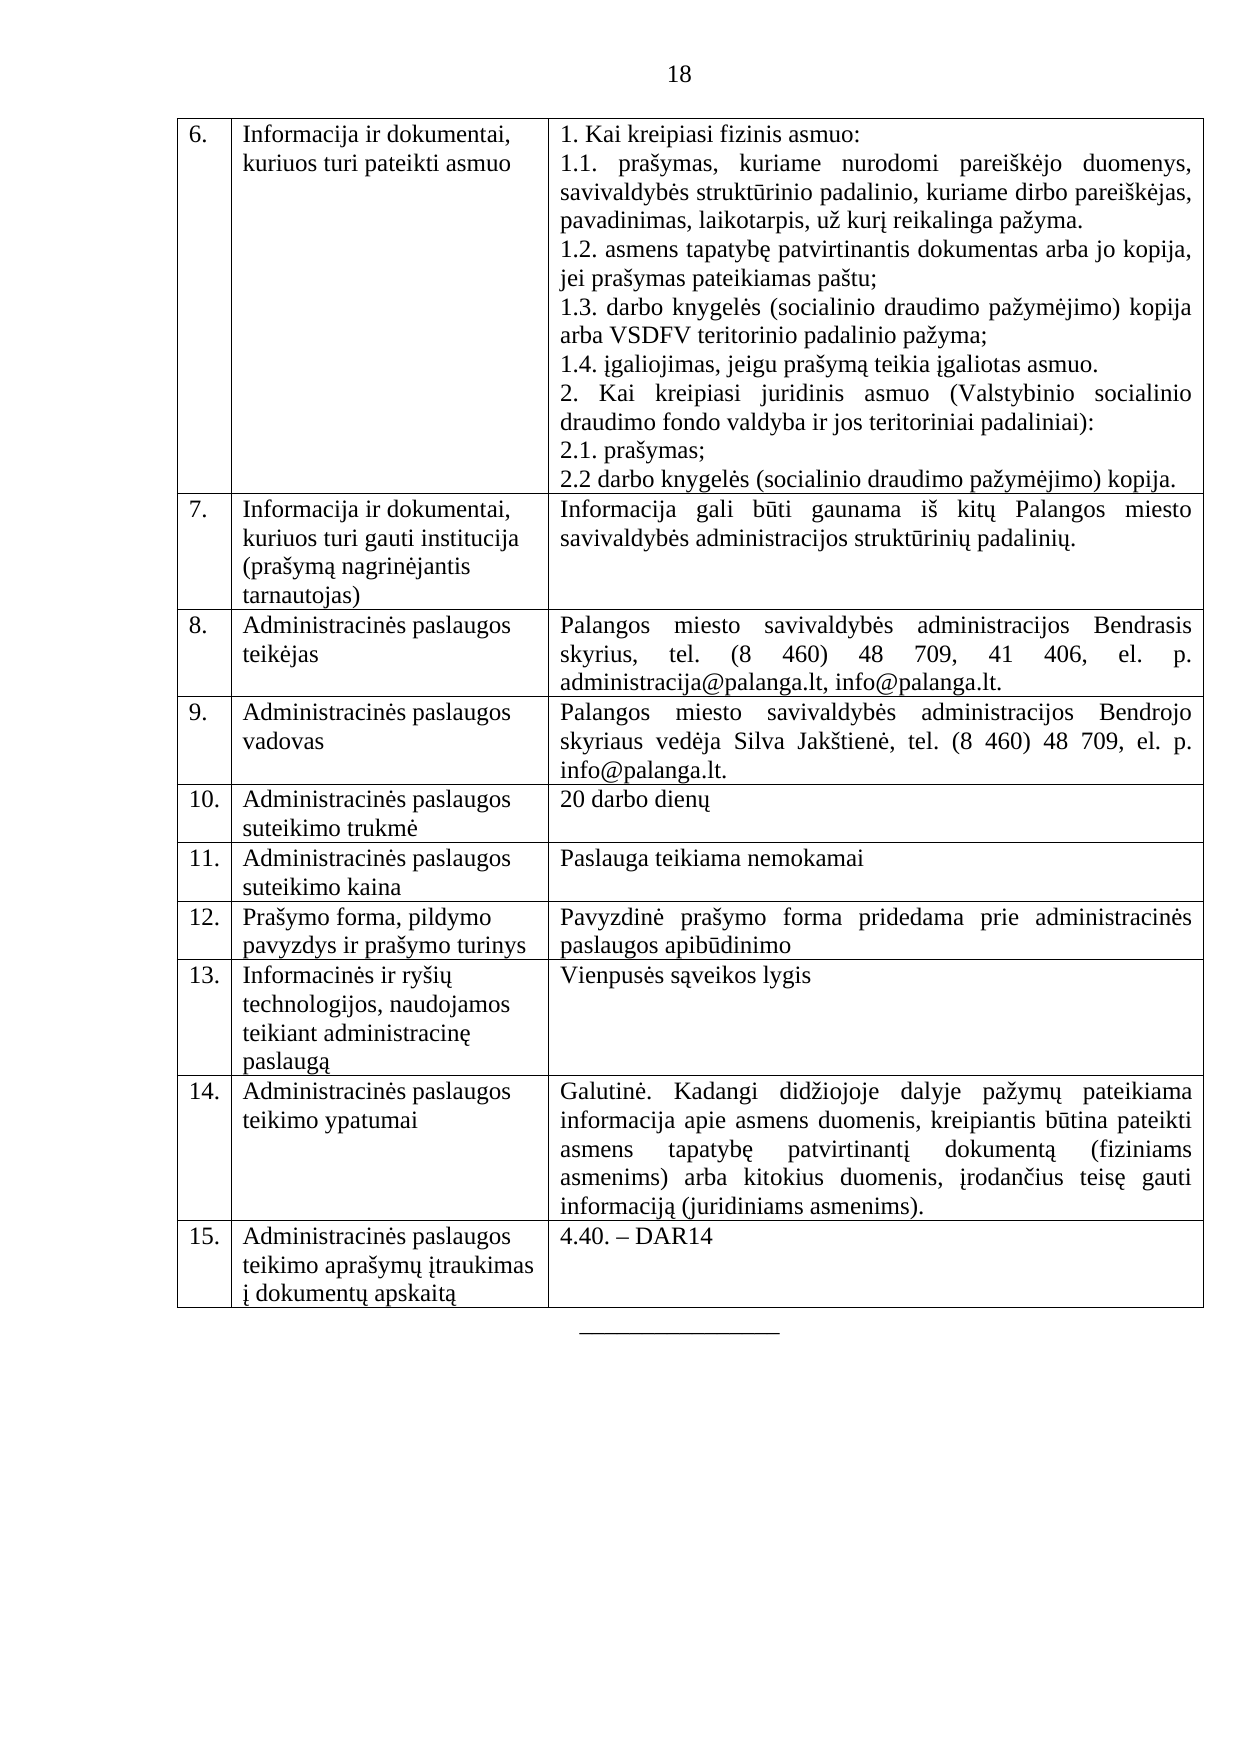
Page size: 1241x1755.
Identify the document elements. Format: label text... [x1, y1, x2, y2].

table_cell Galutinė. Kadangi didžiojoje dalyje pažymų pateikiama informacija apie asmens duomenis, kreipiantis būtina pateikti asmens tapatybę patvirtinantį dokumentą (fiziniams asmenims) arba kitokius duomenis, įrodančius teisę gauti informaciją (juridiniams asmenims). [549, 1076, 1203, 1220]
table_cell Informacija ir dokumentai, kuriuos turi gauti institucija (prašymą nagrinėjantis tarnautojas) [232, 494, 548, 609]
table_cell Vienpusės sąveikos lygis [549, 960, 1203, 1075]
table_cell Administracinės paslaugos suteikimo trukmė [232, 785, 548, 842]
table_cell 9. [178, 697, 231, 783]
table_cell 4.40. – DAR14 [549, 1221, 1203, 1307]
table_cell 10. [178, 785, 231, 842]
table_cell Administracinės paslaugos teikimo aprašymų įtraukimas į dokumentų apskaitą [232, 1221, 548, 1307]
table_cell 7. [178, 494, 231, 609]
table_cell 12. [178, 902, 231, 959]
table_cell Palangos miesto savivaldybės administracijos Bendrasis skyrius, tel. (8 460) 48 709, 41 406, el. p. administracija@palanga.lt, info@palanga.lt. [549, 610, 1203, 696]
table_cell 11. [178, 843, 231, 901]
table_cell 20 darbo dienų [549, 785, 1203, 842]
table_cell Administracinės paslaugos teikėjas [232, 610, 548, 696]
table_cell Administracinės paslaugos teikimo ypatumai [232, 1076, 548, 1220]
table_cell Prašymo forma, pildymo pavyzdys ir prašymo turinys [232, 902, 548, 959]
table_cell Pavyzdinė prašymo forma pridedama prie administracinės paslaugos apibūdinimo [549, 902, 1203, 959]
table_cell 6. [178, 119, 231, 493]
table_cell 1. Kai kreipiasi fizinis asmuo: 1.1. prašymas, kuriame nurodomi pareiškėjo duomenys, savivaldybės struktūrinio padalinio, kuriame dirbo pareiškėjas, pavadinimas, laikotarpis, už kurį reikalinga pažyma. 1.2. asmens tapatybę patvirtinantis dokumentas arba jo kopija, jei prašymas pateikiamas paštu; 1.3. darbo knygelės (socialinio draudimo pažymėjimo) kopija arba VSDFV teritorinio padalinio pažyma; 1.4. įgaliojimas, jeigu prašymą teikia įgaliotas asmuo. 2. Kai kreipiasi juridinis asmuo (Valstybinio socialinio draudimo fondo valdyba ir jos teritoriniai padaliniai): 2.1. prašymas; 2.2 darbo knygelės (socialinio draudimo pažymėjimo) kopija. [549, 119, 1203, 493]
table_cell Administracinės paslaugos vadovas [232, 697, 548, 783]
table_cell 8. [178, 610, 231, 696]
table_cell Palangos miesto savivaldybės administracijos Bendrojo skyriaus vedėja Silva Jakštienė, tel. (8 460) 48 709, el. p. info@palanga.lt. [549, 697, 1203, 783]
text ________________ [177, 1308, 1181, 1337]
table_cell 13. [178, 960, 231, 1075]
table_cell Paslauga teikiama nemokamai [549, 843, 1203, 901]
table_cell Informacija gali būti gaunama iš kitų Palangos miesto savivaldybės administracijos struktūrinių padalinių. [549, 494, 1203, 609]
table_cell Administracinės paslaugos suteikimo kaina [232, 843, 548, 901]
table_cell Informacinės ir ryšių technologijos, naudojamos teikiant administracinę paslaugą [232, 960, 548, 1075]
table_cell 14. [178, 1076, 231, 1220]
table_cell 15. [178, 1221, 231, 1307]
table_cell Informacija ir dokumentai, kuriuos turi pateikti asmuo [232, 119, 548, 493]
